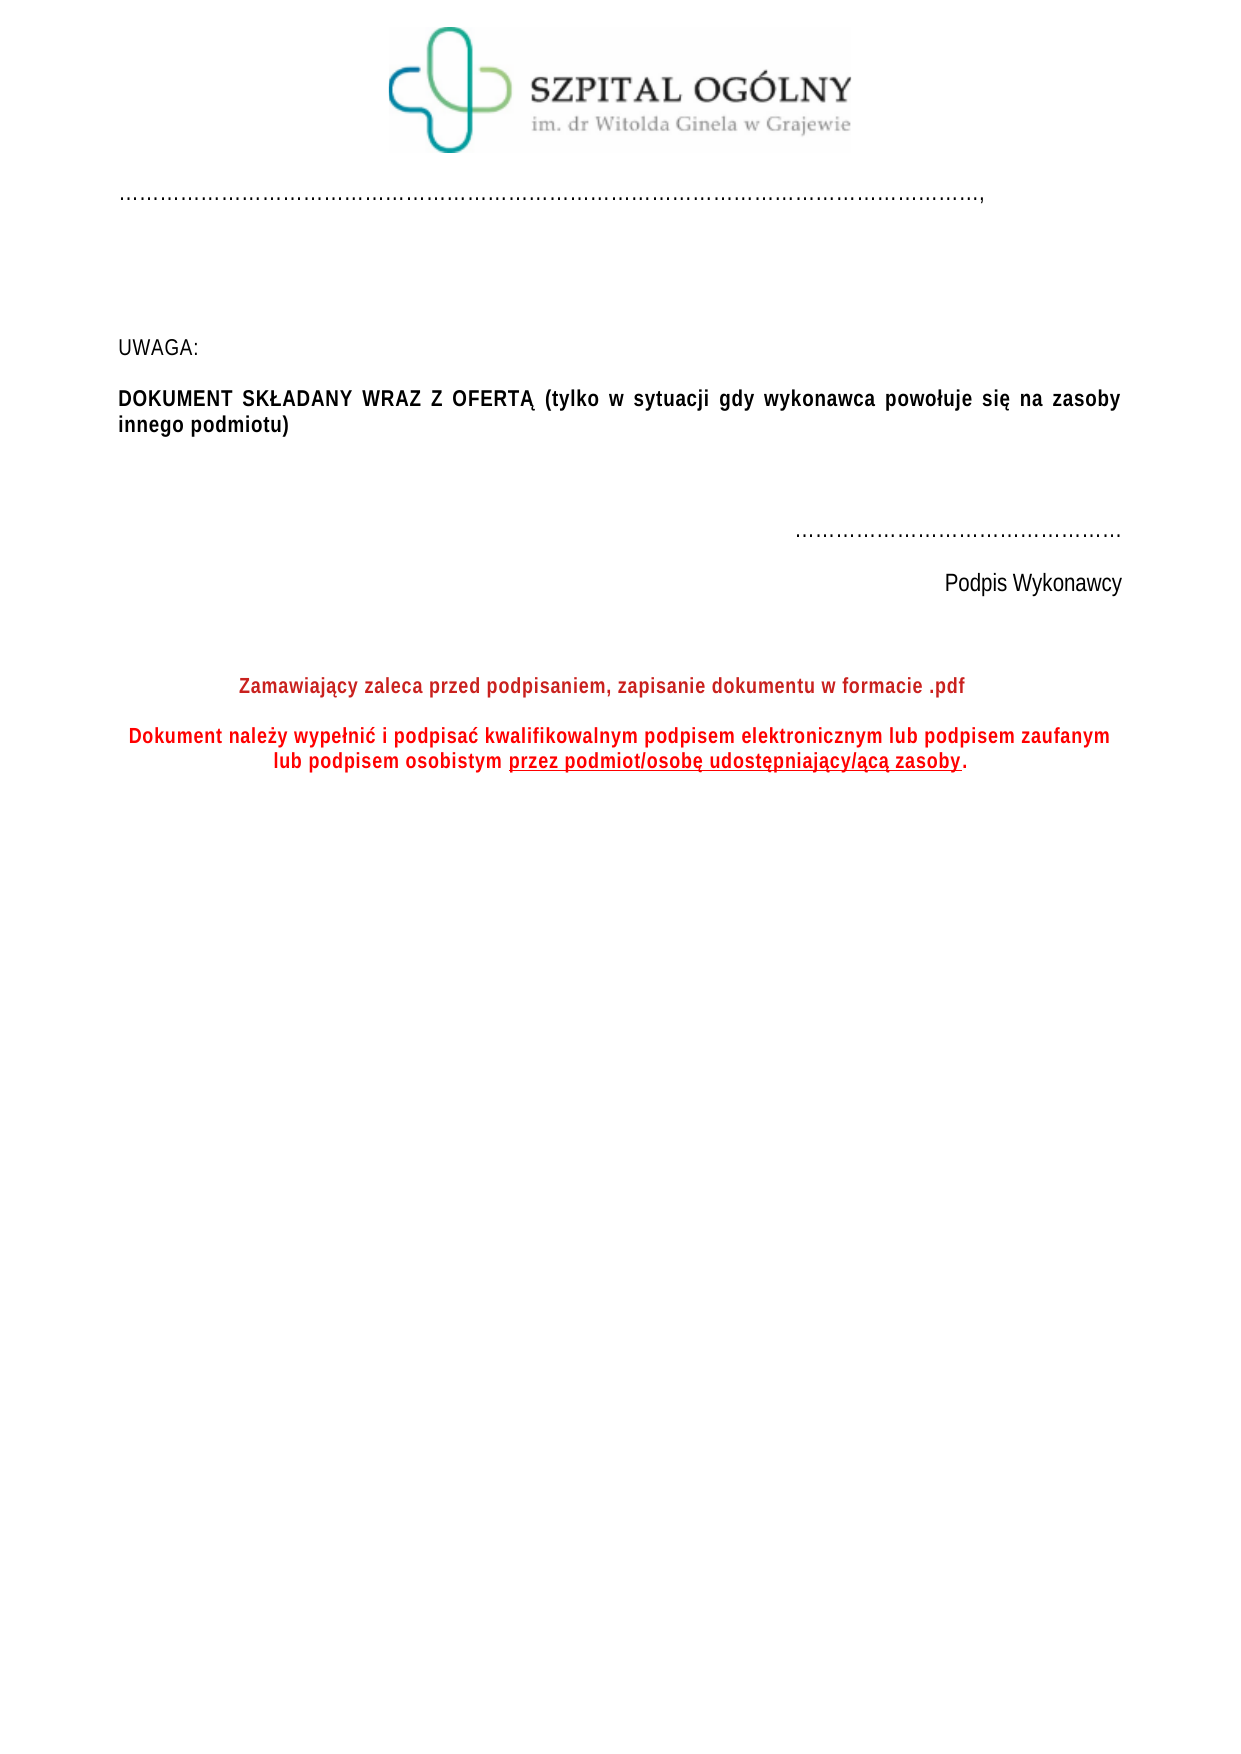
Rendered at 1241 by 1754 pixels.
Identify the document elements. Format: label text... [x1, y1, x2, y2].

text ………………………………………………………………………………………………………………, [118, 177, 1122, 206]
text ………………………………………… [83, 514, 1122, 542]
text DOKUMENT SKŁADANY WRAZ Z OFERTĄ (tylko w sytuacji gdy wykonawca powołuje się na zasoby innego podmiotu) [83, 385, 1122, 437]
picture [388, 27, 852, 153]
text Podpis Wykonawcy [83, 567, 1122, 596]
text UWAGA: [118, 333, 1122, 360]
text Zamawiający zaleca przed podpisaniem, zapisanie dokumentu w formacie .pdf [83, 672, 1122, 698]
text Dokument należy wypełnić i podpisać kwalifikowalnym podpisem elektronicznym lub podpisem zaufanym lub podpisem osobistym przez podmiot/osobę udostępniający/ącą zasoby. [118, 723, 1122, 773]
